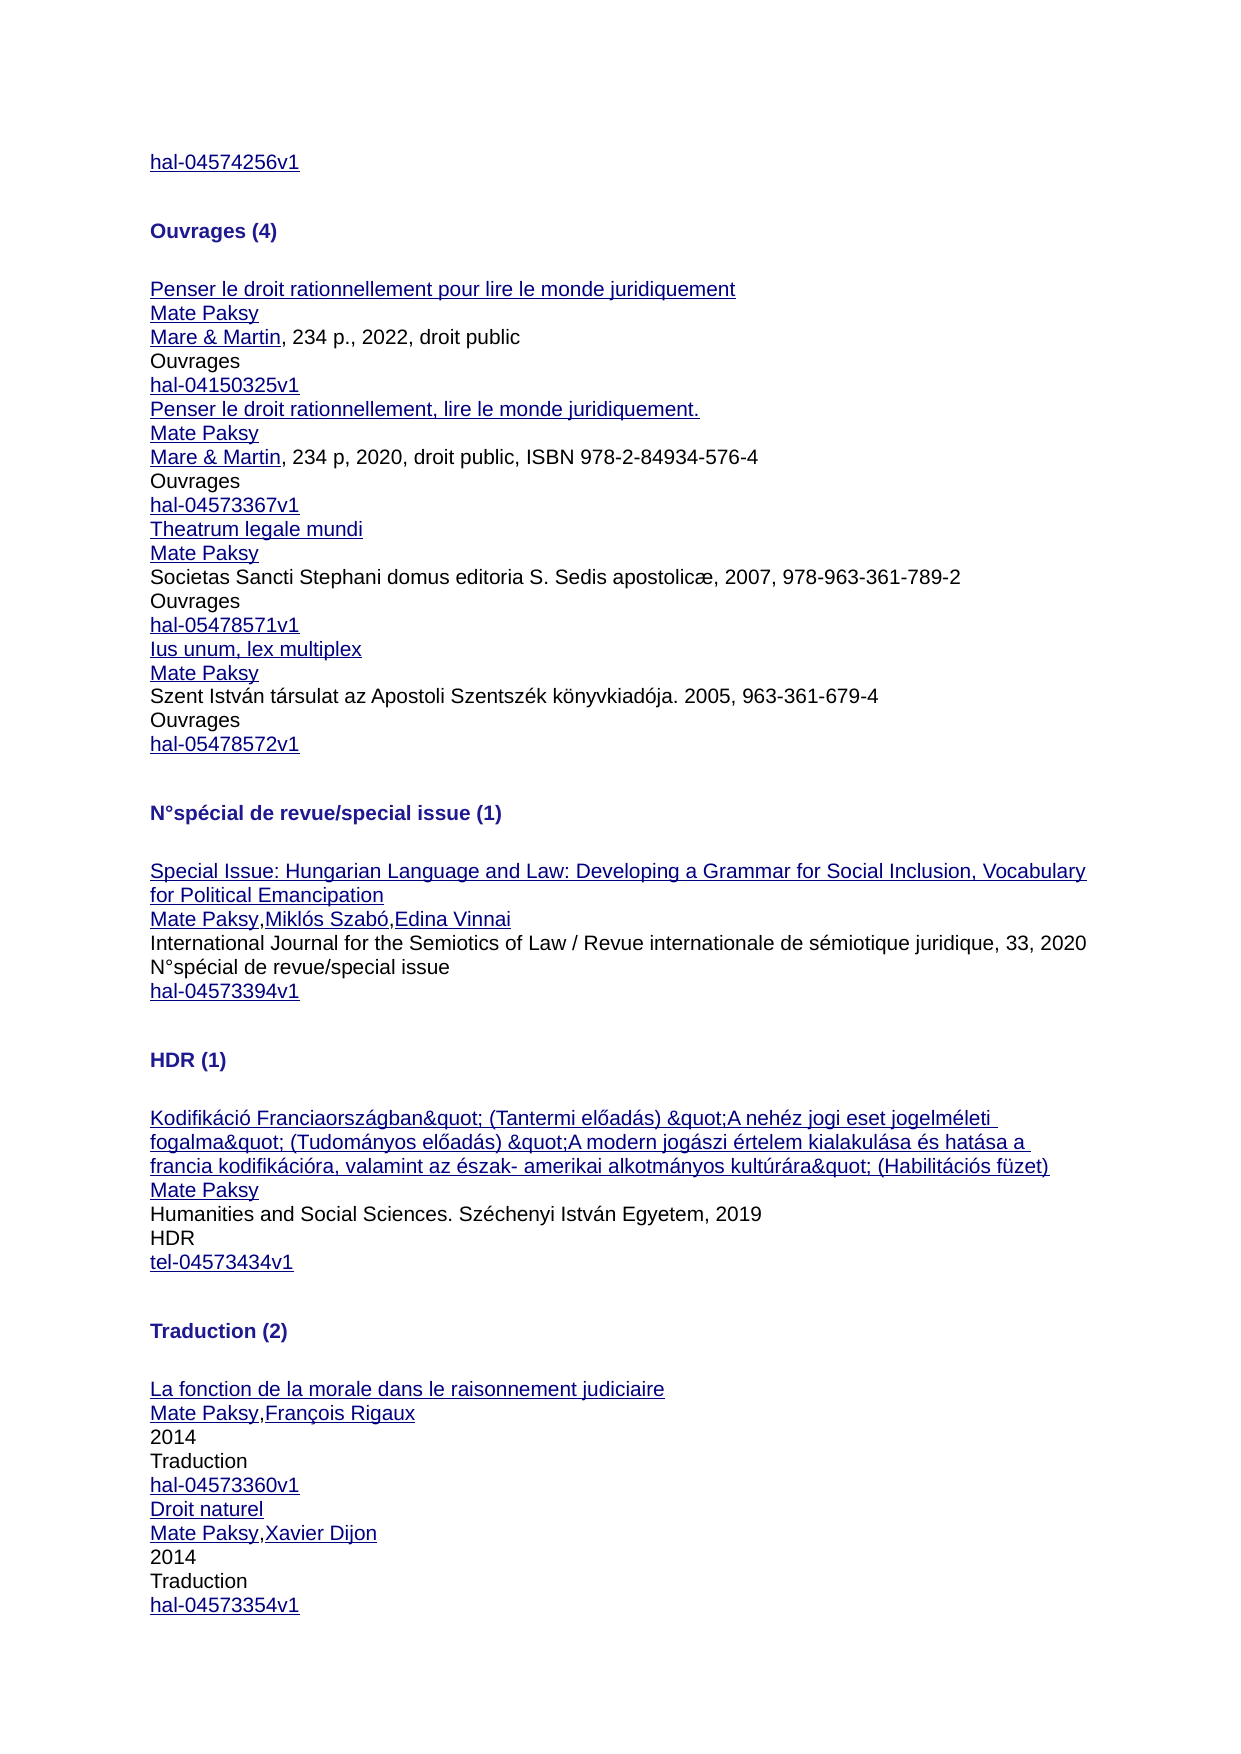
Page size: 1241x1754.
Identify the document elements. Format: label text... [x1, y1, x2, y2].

table_header hal-04574256v1 [150, 150, 1090, 174]
subtitle Traduction (2) [150, 1319, 1090, 1343]
subtitle HDR (1) [150, 1048, 1090, 1072]
table_cell Droit naturel Mate Paksy,Xavier Dijon 2014 Traduction hal-04573354v1 [150, 1497, 1090, 1617]
subtitle N°spécial de revue/special issue (1) [150, 801, 1090, 825]
table_cell Theatrum legale mundi Mate Paksy Societas Sancti Stephani domus editoria S. Sedis apostolicæ, 2007, 978-963-361-789-2 Ouvrages hal-05478571v1 [150, 517, 1090, 636]
table_header Special Issue: Hungarian Language and Law: Developing a Grammar for Social Inclusion, Vocabulary for Political Emancipation Mate Paksy,Miklós Szabó,Edina Vinnai International Journal for the Semiotics of Law / Revue internationale de sémiotique juridique, 33, 2020 N°spécial de revue/special issue hal-04573394v1 [150, 859, 1090, 1003]
table_cell Penser le droit rationnellement, lire le monde juridiquement. Mate Paksy Mare & Martin, 234 p, 2020, droit public, ISBN 978-2-84934-576-4 Ouvrages hal-04573367v1 [150, 397, 1090, 517]
table_header Kodifikáció Franciaországban&quot; (Tantermi előadás) &quot;A nehéz jogi eset jogelméleti fogalma&quot; (Tudományos előadás) &quot;A modern jogászi értelem kialakulása és hatása a francia kodifikációra, valamint az észak- amerikai alkotmányos kultúrára&quot; (Habilitációs füzet) Mate Paksy Humanities and Social Sciences. Széchenyi István Egyetem, 2019 HDR tel-04573434v1 [150, 1106, 1090, 1274]
subtitle Ouvrages (4) [150, 219, 1090, 243]
table_header La fonction de la morale dans le raisonnement judiciaire Mate Paksy,François Rigaux 2014 Traduction hal-04573360v1 [150, 1377, 1090, 1497]
table_header Penser le droit rationnellement pour lire le monde juridiquement Mate Paksy Mare & Martin, 234 p., 2022, droit public Ouvrages hal-04150325v1 [150, 277, 1090, 397]
table_cell Ius unum, lex multiplex Mate Paksy Szent István társulat az Apostoli Szentszék könyvkiadója. 2005, 963-361-679-4 Ouvrages hal-05478572v1 [150, 636, 1090, 756]
